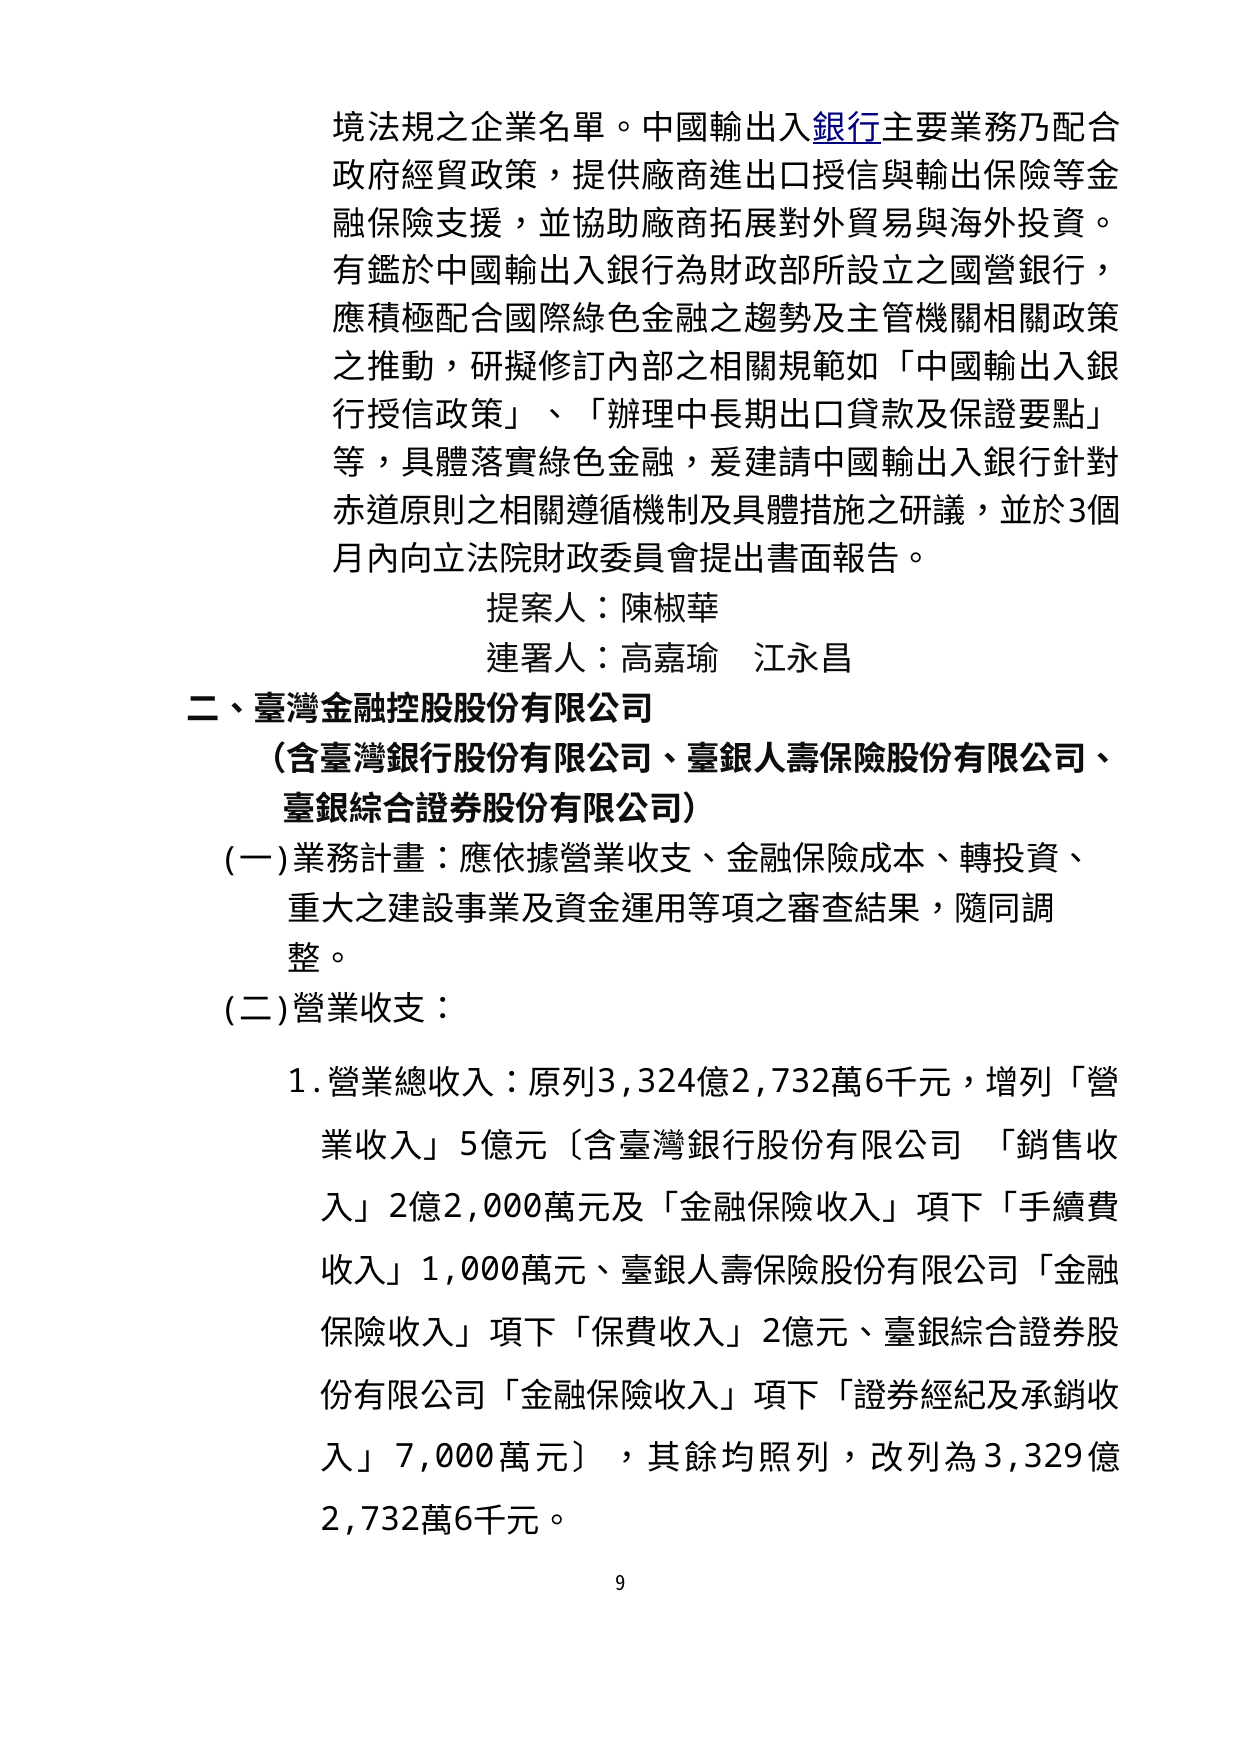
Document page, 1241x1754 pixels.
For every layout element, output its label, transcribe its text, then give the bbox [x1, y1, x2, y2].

text 二、臺灣金融控股股份有限公司 [120, 680, 1120, 730]
text 境法規之企業名單。中國輸出入銀行主要業務乃配合政府經貿政策，提供廠商進出口授信與輸出保險等金融保險支援，並協助廠商拓展對外貿易與海外投資。有鑑於中國輸出入銀行為財政部所設立之國營銀行，應積極配合國際綠色金融之趨勢及主管機關相關政策之推動，研擬修訂內部之相關規範如「中國輸出入銀行授信政策」、「辦理中長期出口貸款及保證要點」等，具體落實綠色金融，爰建請中國輸出入銀行針對赤道原則之相關遵循機制及具體措施之研議，並於3個月內向立法院財政委員會提出書面報告。 [293, 101, 1120, 580]
text 提案人：陳椒華 [120, 580, 1120, 630]
text (一)業務計畫：應依據營業收支、金融保險成本、轉投資、重大之建設事業及資金運用等項之審查結果，隨同調整。 [219, 830, 1120, 980]
text (二)營業收支： [219, 980, 1120, 1030]
text （含臺灣銀行股份有限公司、臺銀人壽保險股份有限公司、臺銀綜合證券股份有限公司） [253, 730, 1120, 830]
text 1.營業總收入：原列3,324億2,732萬6千元，增列「營業收入」5億元〔含臺灣銀行股份有限公司 「銷售收入」2億2,000萬元及「金融保險收入」項下「手續費收入」1,000萬元、臺銀人壽保險股份有限公司「金融保險收入」項下「保費收入」2億元、臺銀綜合證券股份有限公司「金融保險收入」項下「證券經紀及承銷收入」7,000萬元〕，其餘均照列，改列為3,329億2,732萬6千元。 [287, 1038, 1120, 1538]
text 連署人：高嘉瑜 江永昌 [120, 630, 1120, 680]
